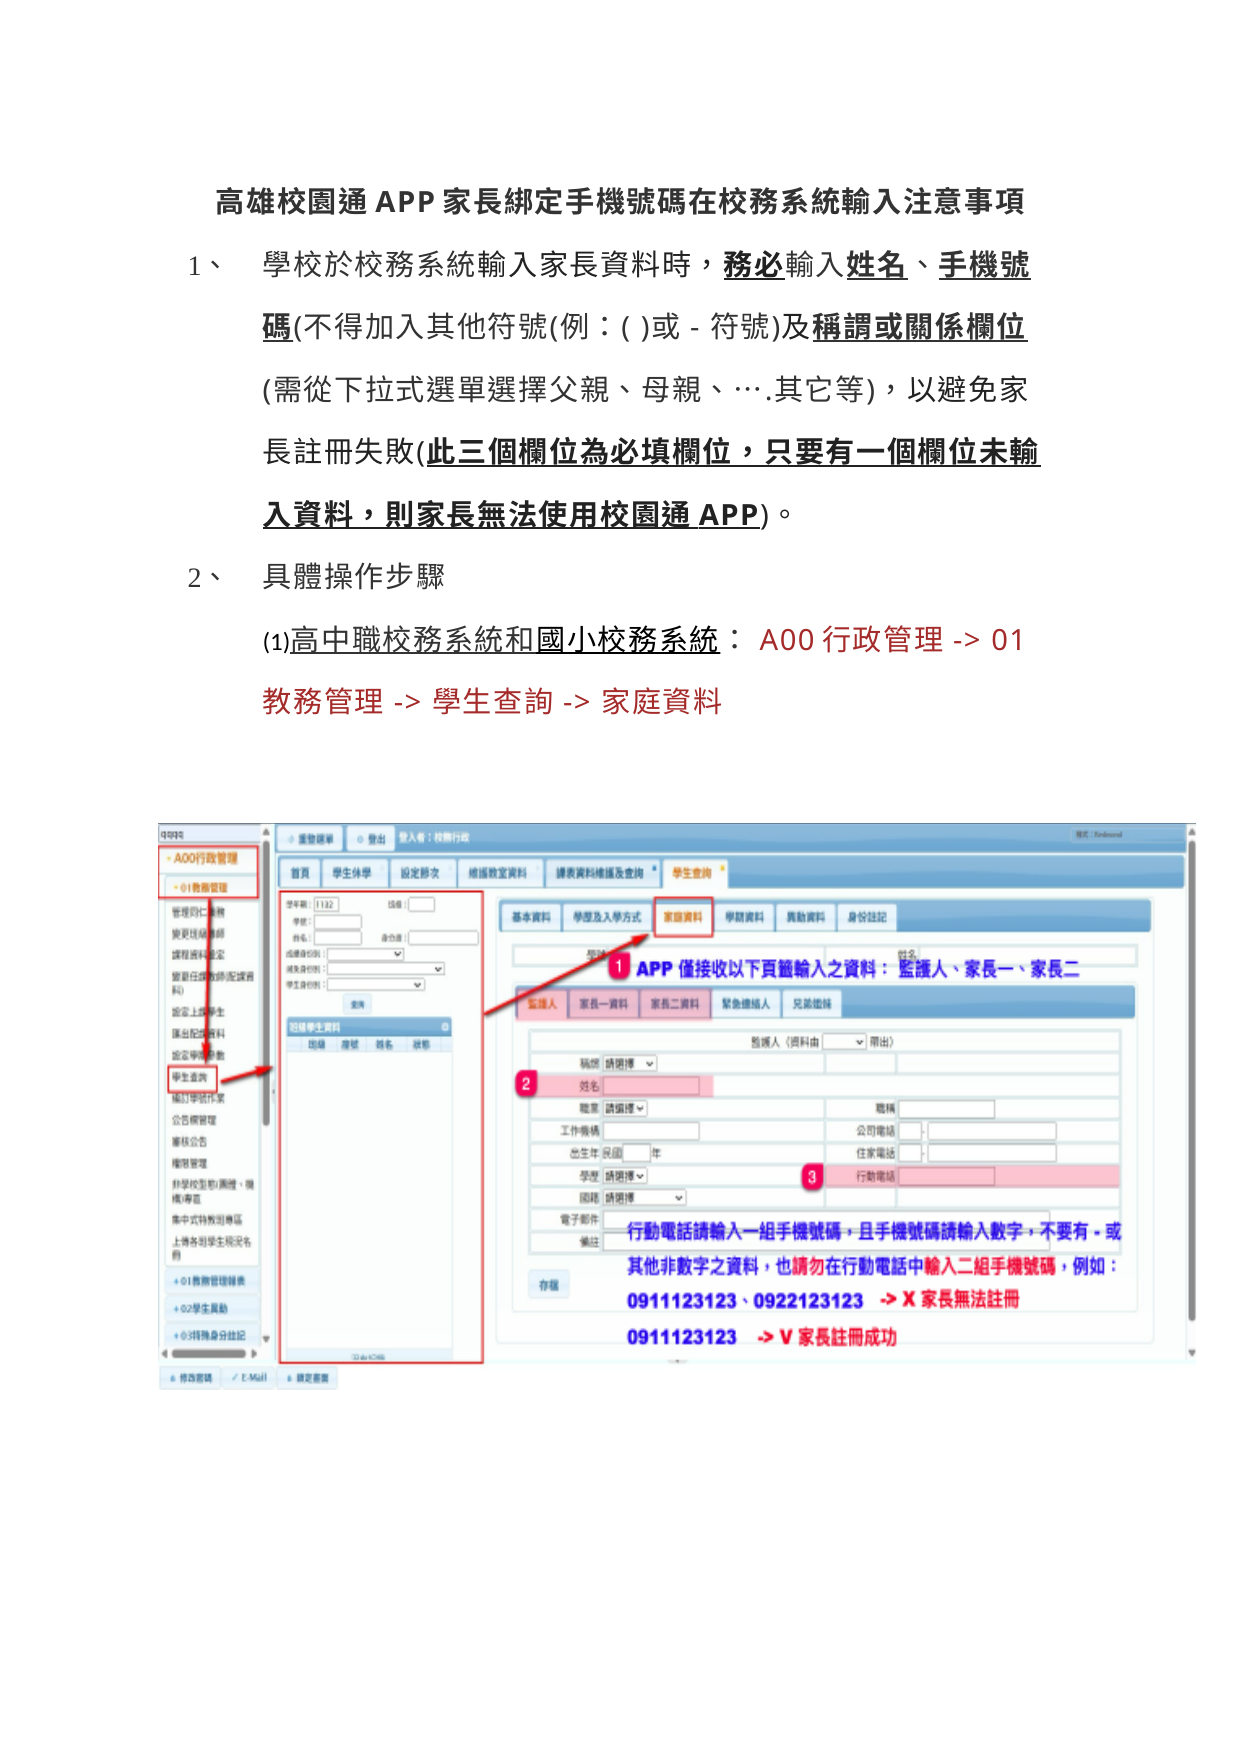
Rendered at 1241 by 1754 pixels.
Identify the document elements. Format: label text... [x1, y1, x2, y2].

list 學校於校務系統輸入家長資料時，務必輸入姓名、手機號碼(不得加入其他符號(例：( )或 - 符號)及稱謂或關係欄位 (需從下拉式選單選擇父親、母親、….其它等)，以避免家長註冊失敗(此三個欄位為必填欄位，只要有一個欄位未輸入資料，則家長無法使用校園通APP)。 [187, 221, 1053, 533]
list 具體操作步驟 [187, 533, 1053, 596]
list 高中職校務系統和國小校務系統： A00行政管理 -> 01教務管理 -> 學生查詢 -> 家庭資料 [262, 596, 1053, 721]
text 高雄校園通APP家長綁定手機號碼在校務系統輸入注意事項 [187, 158, 1053, 221]
